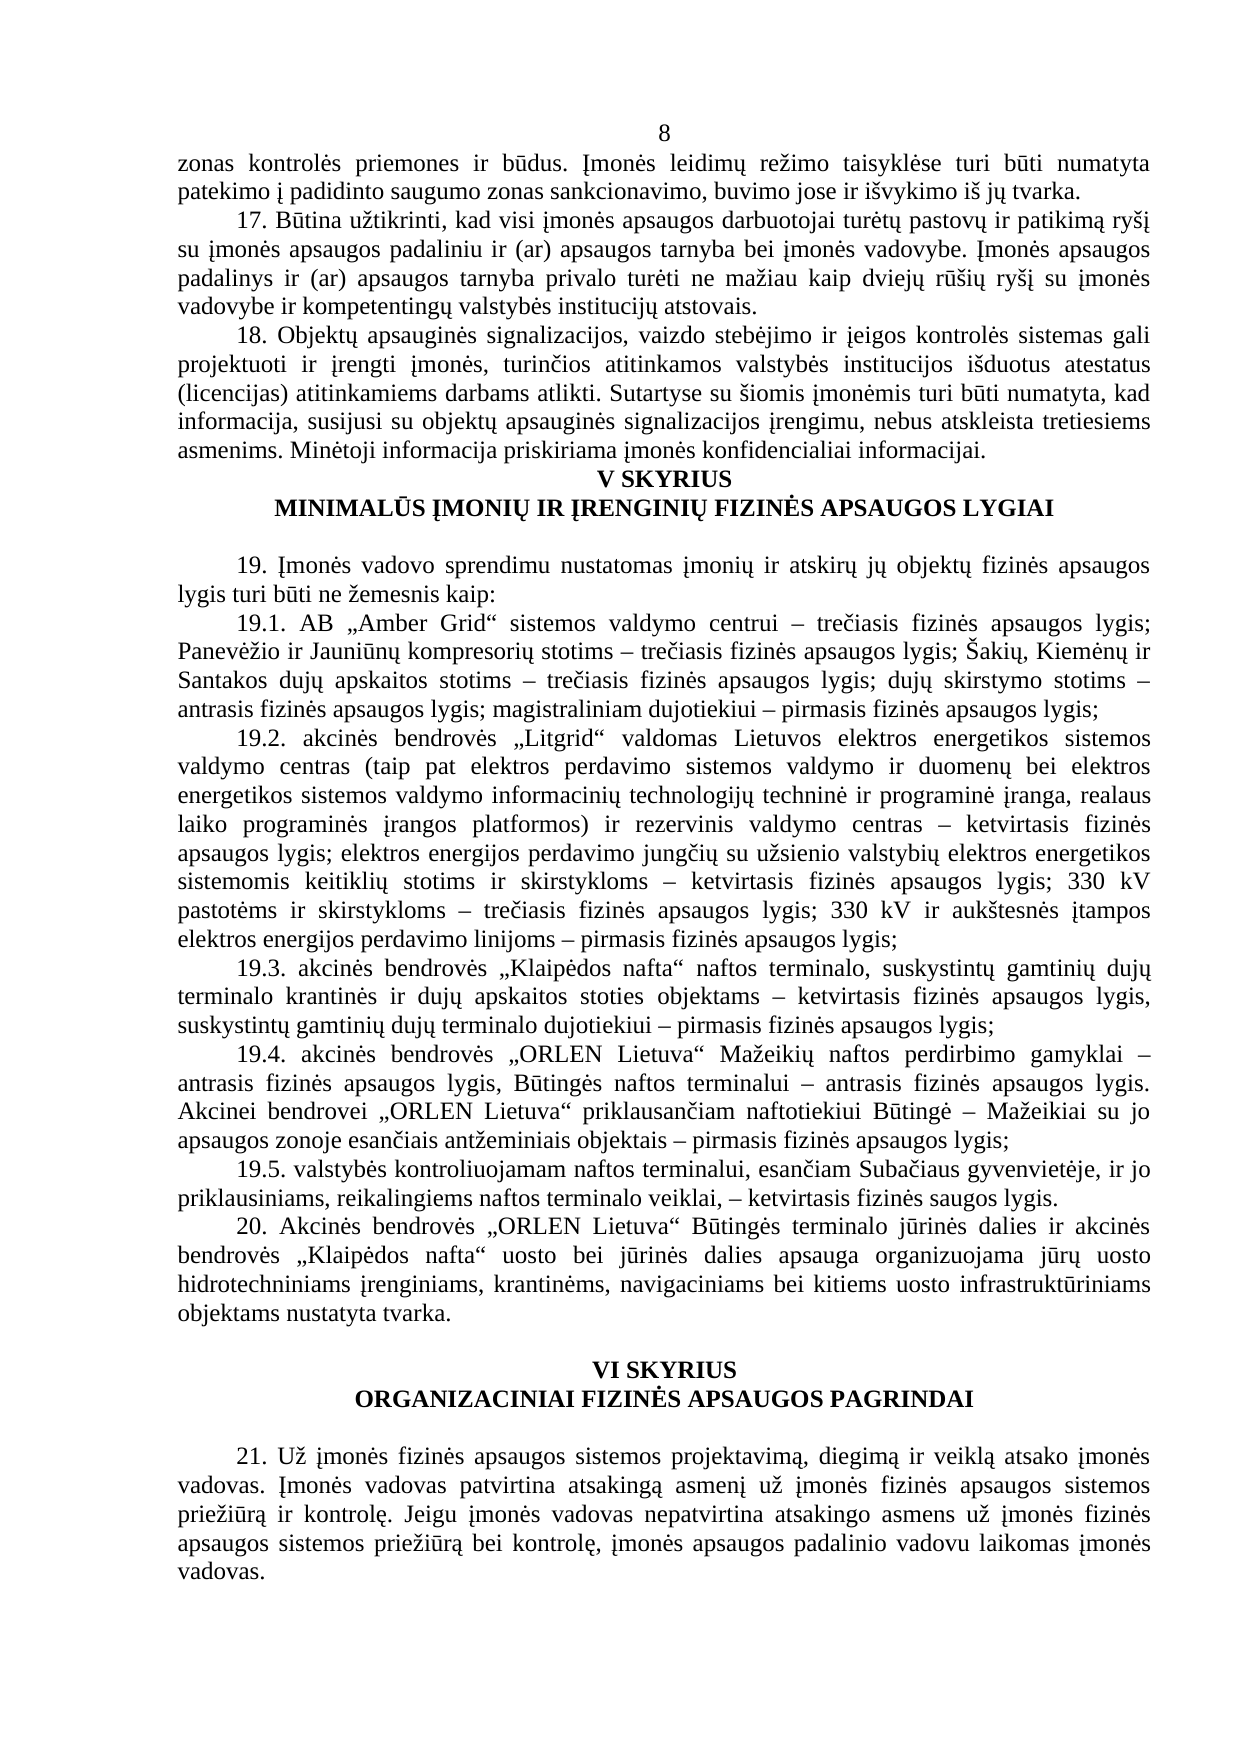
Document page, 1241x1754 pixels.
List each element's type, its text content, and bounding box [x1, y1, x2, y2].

text 19.3. akcinės bendrovės „Klaipėdos nafta“ naftos terminalo, suskystintų gamtinių dujų terminalo krantinės ir dujų apskaitos stoties objektams – ketvirtasis fizinės apsaugos lygis, suskystintų gamtinių dujų terminalo dujotiekiui – pirmasis fizinės apsaugos lygis; [177, 953, 1152, 1039]
text 19.5. valstybės kontroliuojamam naftos terminalui, esančiam Subačiaus gyvenvietėje, ir jo priklausiniams, reikalingiems naftos terminalo veiklai, – ketvirtasis fizinės saugos lygis. [177, 1154, 1152, 1211]
text 20. Akcinės bendrovės „ORLEN Lietuva“ Būtingės terminalo jūrinės dalies ir akcinės bendrovės „Klaipėdos nafta“ uosto bei jūrinės dalies apsauga organizuojama jūrų uosto hidrotechniniams įrenginiams, krantinėms, navigaciniams bei kitiems uosto infrastruktūriniams objektams nustatyta tvarka. [177, 1211, 1152, 1326]
text 21. Už įmonės fizinės apsaugos sistemos projektavimą, diegimą ir veiklą atsako įmonės vadovas. Įmonės vadovas patvirtina atsakingą asmenį už įmonės fizinės apsaugos sistemos priežiūrą ir kontrolę. Jeigu įmonės vadovas nepatvirtina atsakingo asmens už įmonės fizinės apsaugos sistemos priežiūrą bei kontrolę, įmonės apsaugos padalinio vadovu laikomas įmonės vadovas. [177, 1441, 1152, 1585]
text 19.1. AB „Amber Grid“ sistemos valdymo centrui – trečiasis fizinės apsaugos lygis; Panevėžio ir Jauniūnų kompresorių stotims – trečiasis fizinės apsaugos lygis; Šakių, Kiemėnų ir Santakos dujų apskaitos stotims – trečiasis fizinės apsaugos lygis; dujų skirstymo stotims – antrasis fizinės apsaugos lygis; magistraliniam dujotiekiui – pirmasis fizinės apsaugos lygis; [177, 608, 1152, 723]
text 18. Objektų apsauginės signalizacijos, vaizdo stebėjimo ir įeigos kontrolės sistemas gali projektuoti ir įrengti įmonės, turinčios atitinkamos valstybės institucijos išduotus atestatus (licencijas) atitinkamiems darbams atlikti. Sutartyse su šiomis įmonėmis turi būti numatyta, kad informacija, susijusi su objektų apsauginės signalizacijos įrengimu, nebus atskleista tretiesiems asmenims. Minėtoji informacija priskiriama įmonės konfidencialiai informacijai. [177, 320, 1152, 464]
text v skyrius [177, 464, 1152, 493]
text ORGANIZACINIAI FIZINĖS apSAUGOS PAGRINDAI [177, 1384, 1152, 1413]
text 19. Įmonės vadovo sprendimu nustatomas įmonių ir atskirų jų objektų fizinės apsaugos lygis turi būti ne žemesnis kaip: [177, 550, 1152, 608]
text vi skyrius [177, 1355, 1152, 1384]
text MINIMALŪS ĮMONIŲ IR ĮRENGINIŲ FIZINĖS apSAUGOS LYGIAI [177, 493, 1152, 521]
text zonas kontrolės priemones ir būdus. Įmonės leidimų režimo taisyklėse turi būti numatyta patekimo į padidinto saugumo zonas sankcionavimo, buvimo jose ir išvykimo iš jų tvarka. [177, 148, 1152, 205]
text 19.2. akcinės bendrovės „Litgrid“ valdomas Lietuvos elektros energetikos sistemos valdymo centras (taip pat elektros perdavimo sistemos valdymo ir duomenų bei elektros energetikos sistemos valdymo informacinių technologijų techninė ir programinė įranga, realaus laiko programinės įrangos platformos) ir rezervinis valdymo centras – ketvirtasis fizinės apsaugos lygis; elektros energijos perdavimo jungčių su užsienio valstybių elektros energetikos sistemomis keitiklių stotims ir skirstykloms – ketvirtasis fizinės apsaugos lygis; 330 kV pastotėms ir skirstykloms – trečiasis fizinės apsaugos lygis; 330 kV ir aukštesnės įtampos elektros energijos perdavimo linijoms – pirmasis fizinės apsaugos lygis; [177, 723, 1152, 953]
text 17. Būtina užtikrinti, kad visi įmonės apsaugos darbuotojai turėtų pastovų ir patikimą ryšį su įmonės apsaugos padaliniu ir (ar) apsaugos tarnyba bei įmonės vadovybe. Įmonės apsaugos padalinys ir (ar) apsaugos tarnyba privalo turėti ne mažiau kaip dviejų rūšių ryšį su įmonės vadovybe ir kompetentingų valstybės institucijų atstovais. [177, 205, 1152, 320]
text 19.4. akcinės bendrovės „ORLEN Lietuva“ Mažeikių naftos perdirbimo gamyklai – antrasis fizinės apsaugos lygis, Būtingės naftos terminalui – antrasis fizinės apsaugos lygis. Akcinei bendrovei „ORLEN Lietuva“ priklausančiam naftotiekiui Būtingė – Mažeikiai su jo apsaugos zonoje esančiais antžeminiais objektais – pirmasis fizinės apsaugos lygis; [177, 1039, 1152, 1154]
